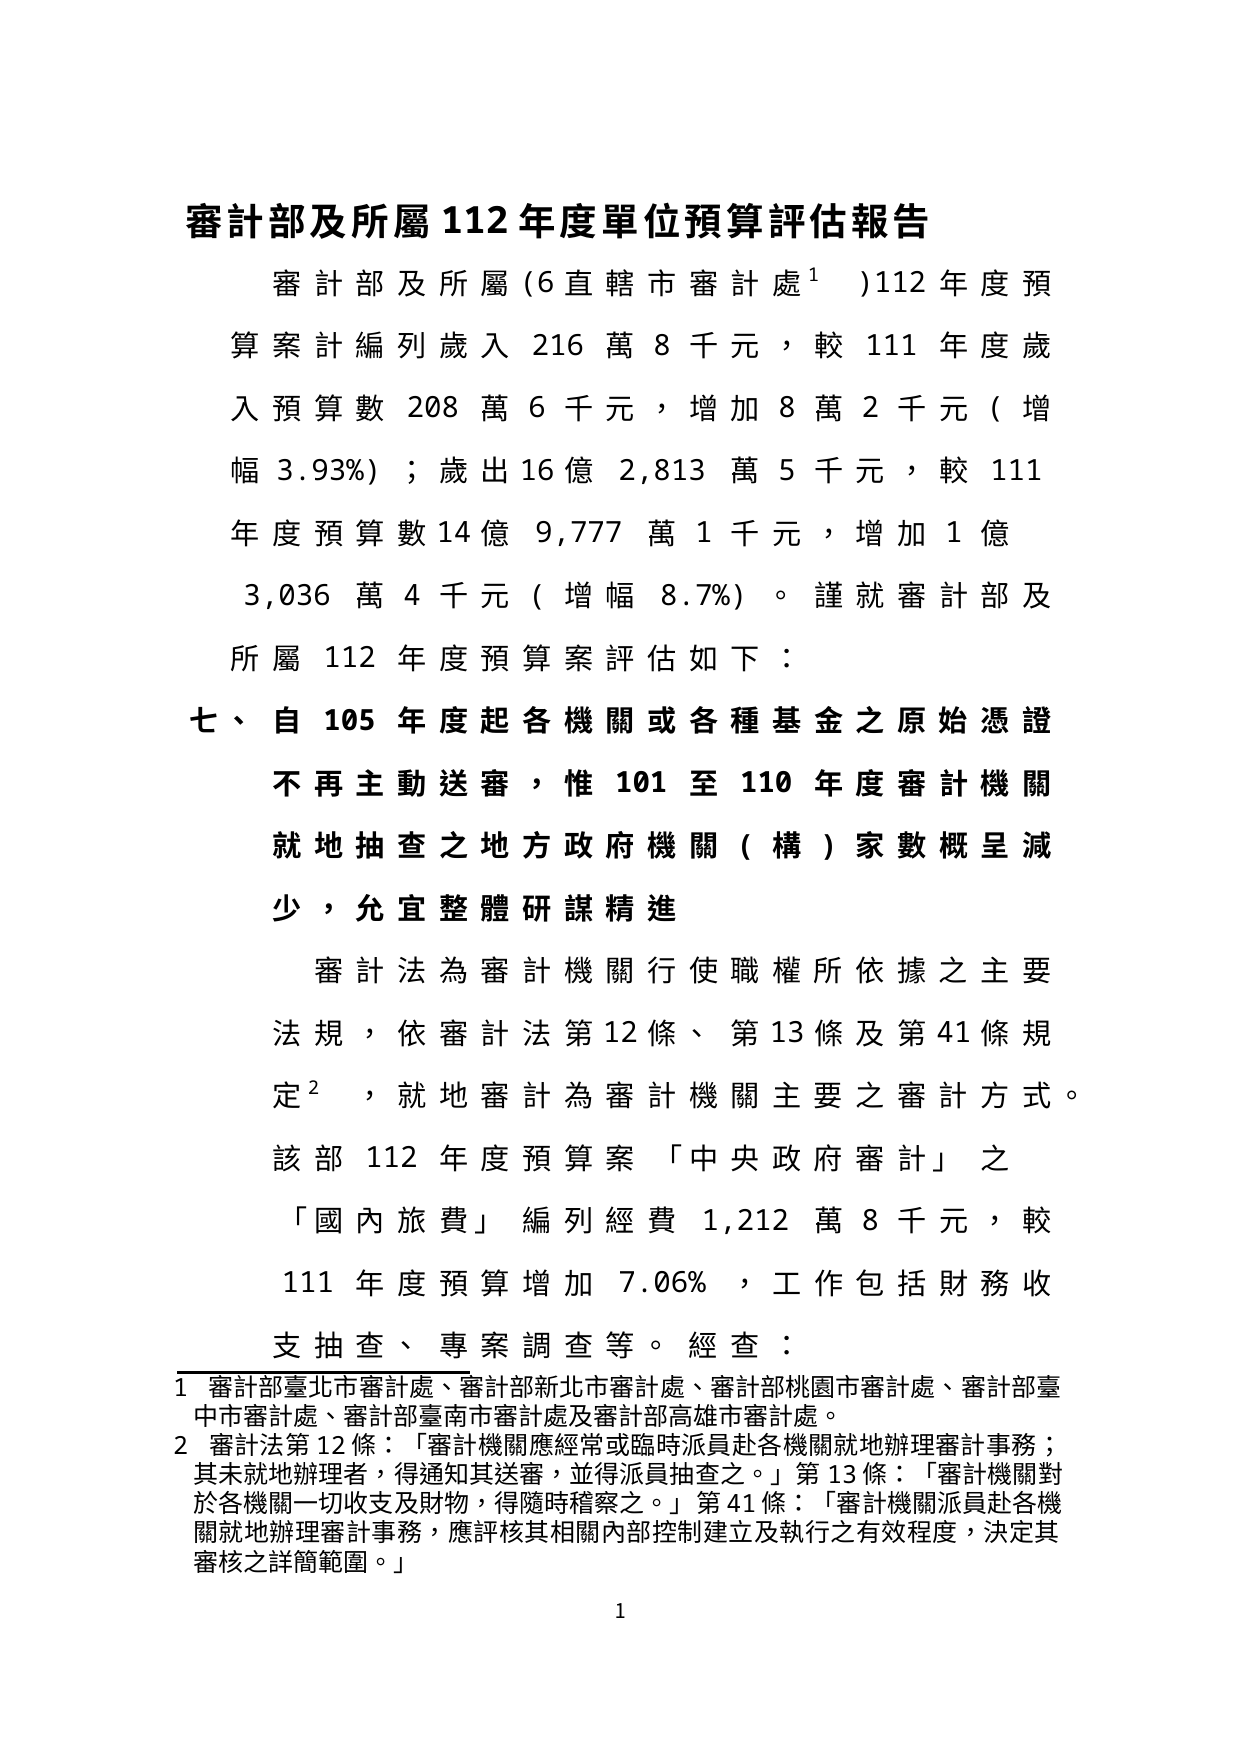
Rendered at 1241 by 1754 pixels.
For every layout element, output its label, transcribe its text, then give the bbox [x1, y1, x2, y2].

text 審計法為審計機關行使職權所依據之主要法規，依審計法第12條、第13條及第41條規定，就地審計為審計機關主要之審計方式。該部112年度預算案「中央政府審計」之「國內旅費」編列經費1,212萬8千元，較111年度預算增加7.06%，工作包括財務收支抽查、專案調查等。經查： [242, 927, 1058, 1365]
text 七、自105年度起各機關或各種基金之原始憑證不再主動送審，惟101至110年度審計機關就地抽查之地方政府機關(構)家數概呈減少，允宜整體研謀精進 [183, 677, 1058, 927]
text 審計部及所屬(6直轄市審計處)112年度預算案計編列歲入216萬8千元，較111年度歲入預算數208萬6千元，增加8萬2千元(增幅3.93%)；歲出16億2,813萬5千元，較111年度預算數14億9,777萬1千元，增加1億3,036萬4千元(增幅8.7%)。謹就審計部及所屬112年度預算案評估如下： [183, 240, 1058, 677]
text 審計部臺北市審計處、審計部新北市審計處、審計部桃園市審計處、審計部臺中市審計處、審計部臺南市審計處及審計部高雄市審計處。 [173, 1373, 1063, 1431]
text 審計法第12條：「審計機關應經常或臨時派員赴各機關就地辦理審計事務；其未就地辦理者，得通知其送審，並得派員抽查之。」第13條：「審計機關對於各機關一切收支及財物，得隨時稽察之。」第41條：「審計機關派員赴各機關就地辦理審計事務，應評核其相關內部控制建立及執行之有效程度，決定其審核之詳簡範圍。」 [173, 1431, 1063, 1577]
text 審計部及所屬112年度單位預算評估報告 [183, 177, 1058, 240]
